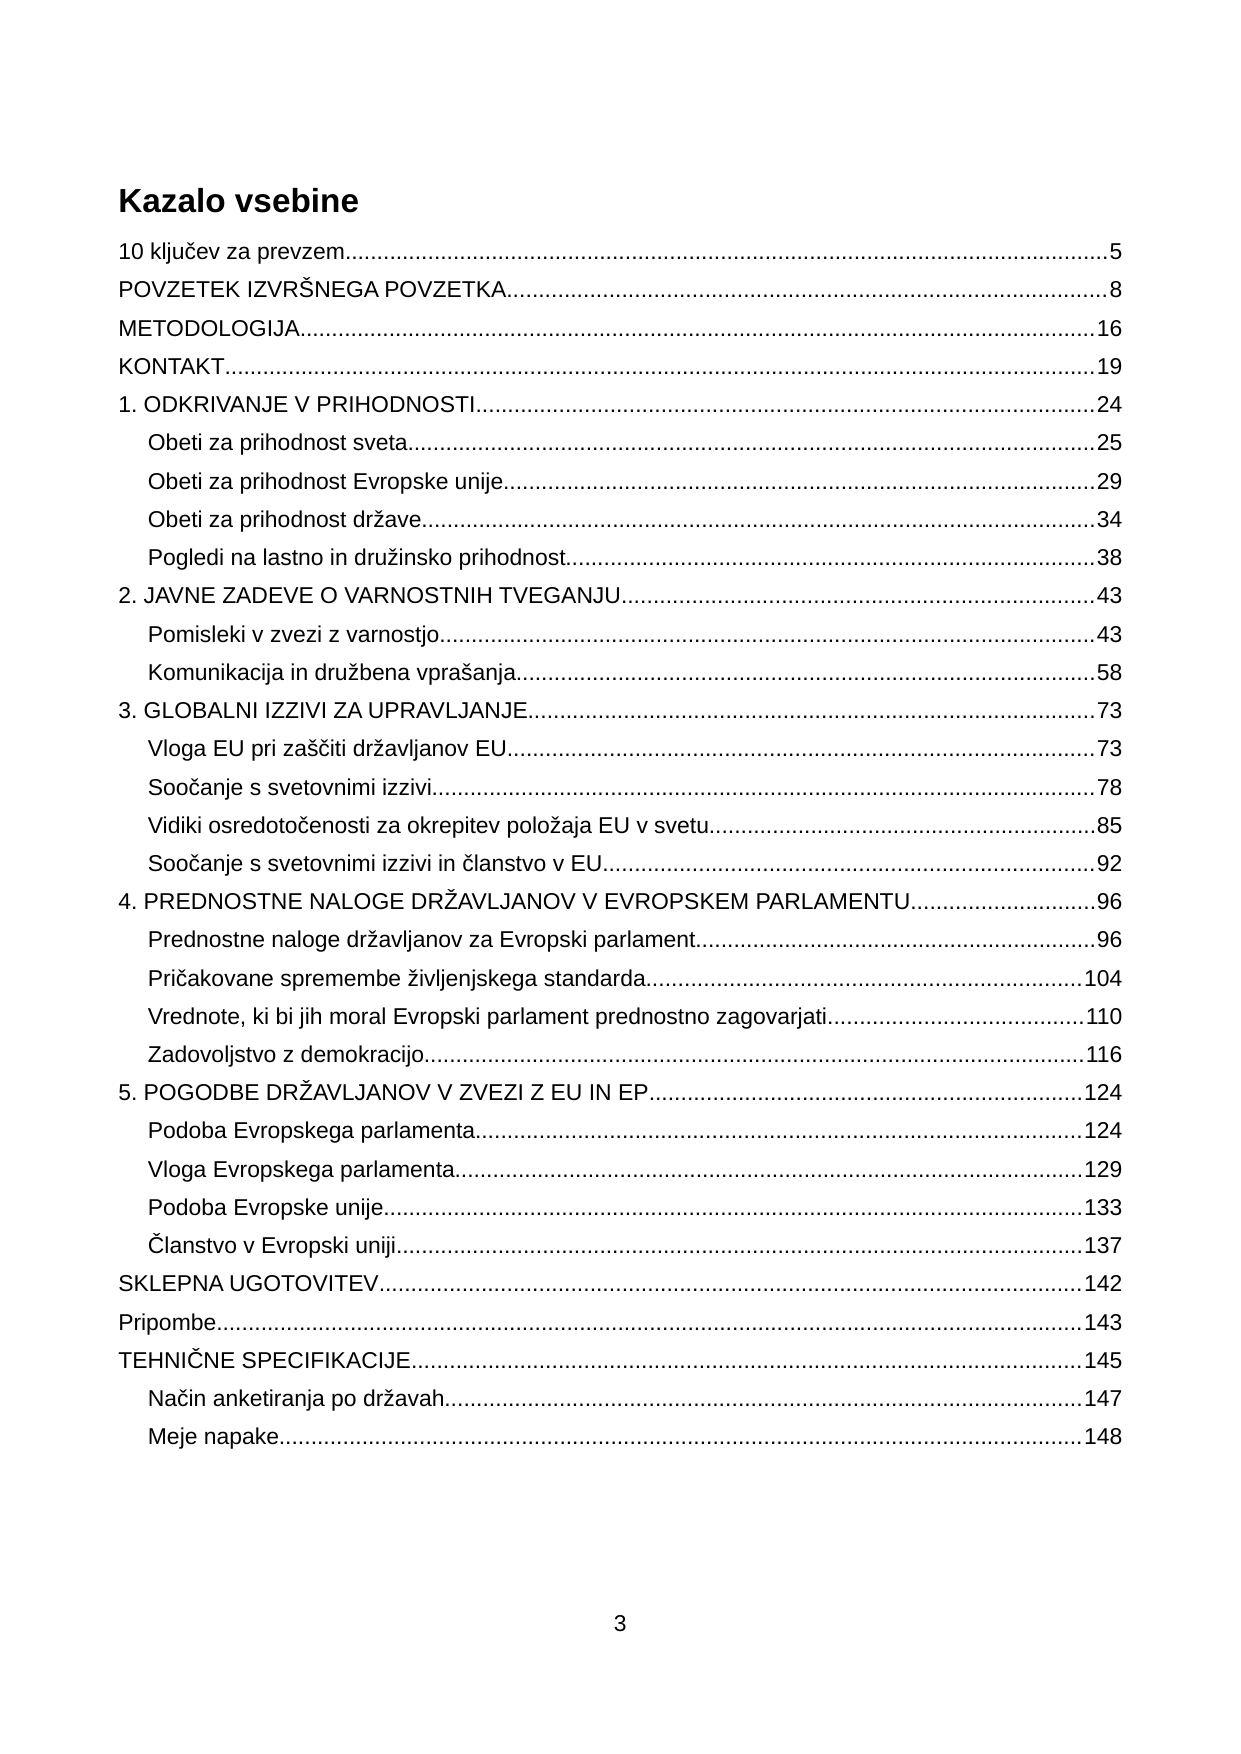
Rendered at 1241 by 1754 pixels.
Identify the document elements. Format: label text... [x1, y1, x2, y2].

text Soočanje s svetovnimi izzivi 78 [148, 773, 1122, 800]
text 3. GLOBALNI IZZIVI ZA UPRAVLJANJE 73 [118, 697, 1122, 723]
text POVZETEK IZVRŠNEGA POVZETKA 8 [118, 276, 1122, 303]
text Zadovoljstvo z demokracijo 116 [148, 1041, 1122, 1067]
text Pričakovane spremembe življenjskega standarda 104 [148, 964, 1122, 991]
text Obeti za prihodnost sveta 25 [148, 429, 1122, 456]
text TEHNIČNE SPECIFIKACIJE 145 [118, 1347, 1122, 1373]
text Pogledi na lastno in družinsko prihodnost 38 [148, 544, 1122, 570]
text 5. POGODBE DRŽAVLJANOV V ZVEZI Z EU IN EP 124 [118, 1079, 1122, 1106]
subtitle Kazalo vsebine [118, 181, 1122, 220]
text Podoba Evropske unije 133 [148, 1194, 1122, 1220]
text 2. JAVNE ZADEVE O VARNOSTNIH TVEGANJU 43 [118, 582, 1122, 609]
text Vrednote, ki bi jih moral Evropski parlament prednostno zagovarjati 110 [148, 1003, 1122, 1029]
text SKLEPNA UGOTOVITEV 142 [118, 1270, 1122, 1297]
text Podoba Evropskega parlamenta 124 [148, 1117, 1122, 1144]
text Prednostne naloge državljanov za Evropski parlament 96 [148, 926, 1122, 953]
text METODOLOGIJA 16 [118, 315, 1122, 341]
text Obeti za prihodnost Evropske unije 29 [148, 468, 1122, 494]
text Pomisleki v zvezi z varnostjo 43 [148, 621, 1122, 647]
text Način anketiranja po državah 147 [148, 1385, 1122, 1411]
text Meje napake 148 [148, 1423, 1122, 1450]
text Članstvo v Evropski uniji 137 [148, 1232, 1122, 1258]
text Vloga EU pri zaščiti državljanov EU 73 [148, 735, 1122, 762]
text Pripombe 143 [118, 1309, 1122, 1335]
text Vidiki osredotočenosti za okrepitev položaja EU v svetu 85 [148, 812, 1122, 838]
text 1. ODKRIVANJE V PRIHODNOSTI 24 [118, 391, 1122, 417]
text Komunikacija in družbena vprašanja 58 [148, 659, 1122, 685]
text 4. PREDNOSTNE NALOGE DRŽAVLJANOV V EVROPSKEM PARLAMENTU 96 [118, 888, 1122, 914]
text Obeti za prihodnost države 34 [148, 506, 1122, 532]
text Vloga Evropskega parlamenta 129 [148, 1156, 1122, 1182]
text KONTAKT 19 [118, 353, 1122, 379]
text 10 ključev za prevzem 5 [118, 238, 1122, 264]
text Soočanje s svetovnimi izzivi in članstvo v EU 92 [148, 850, 1122, 876]
